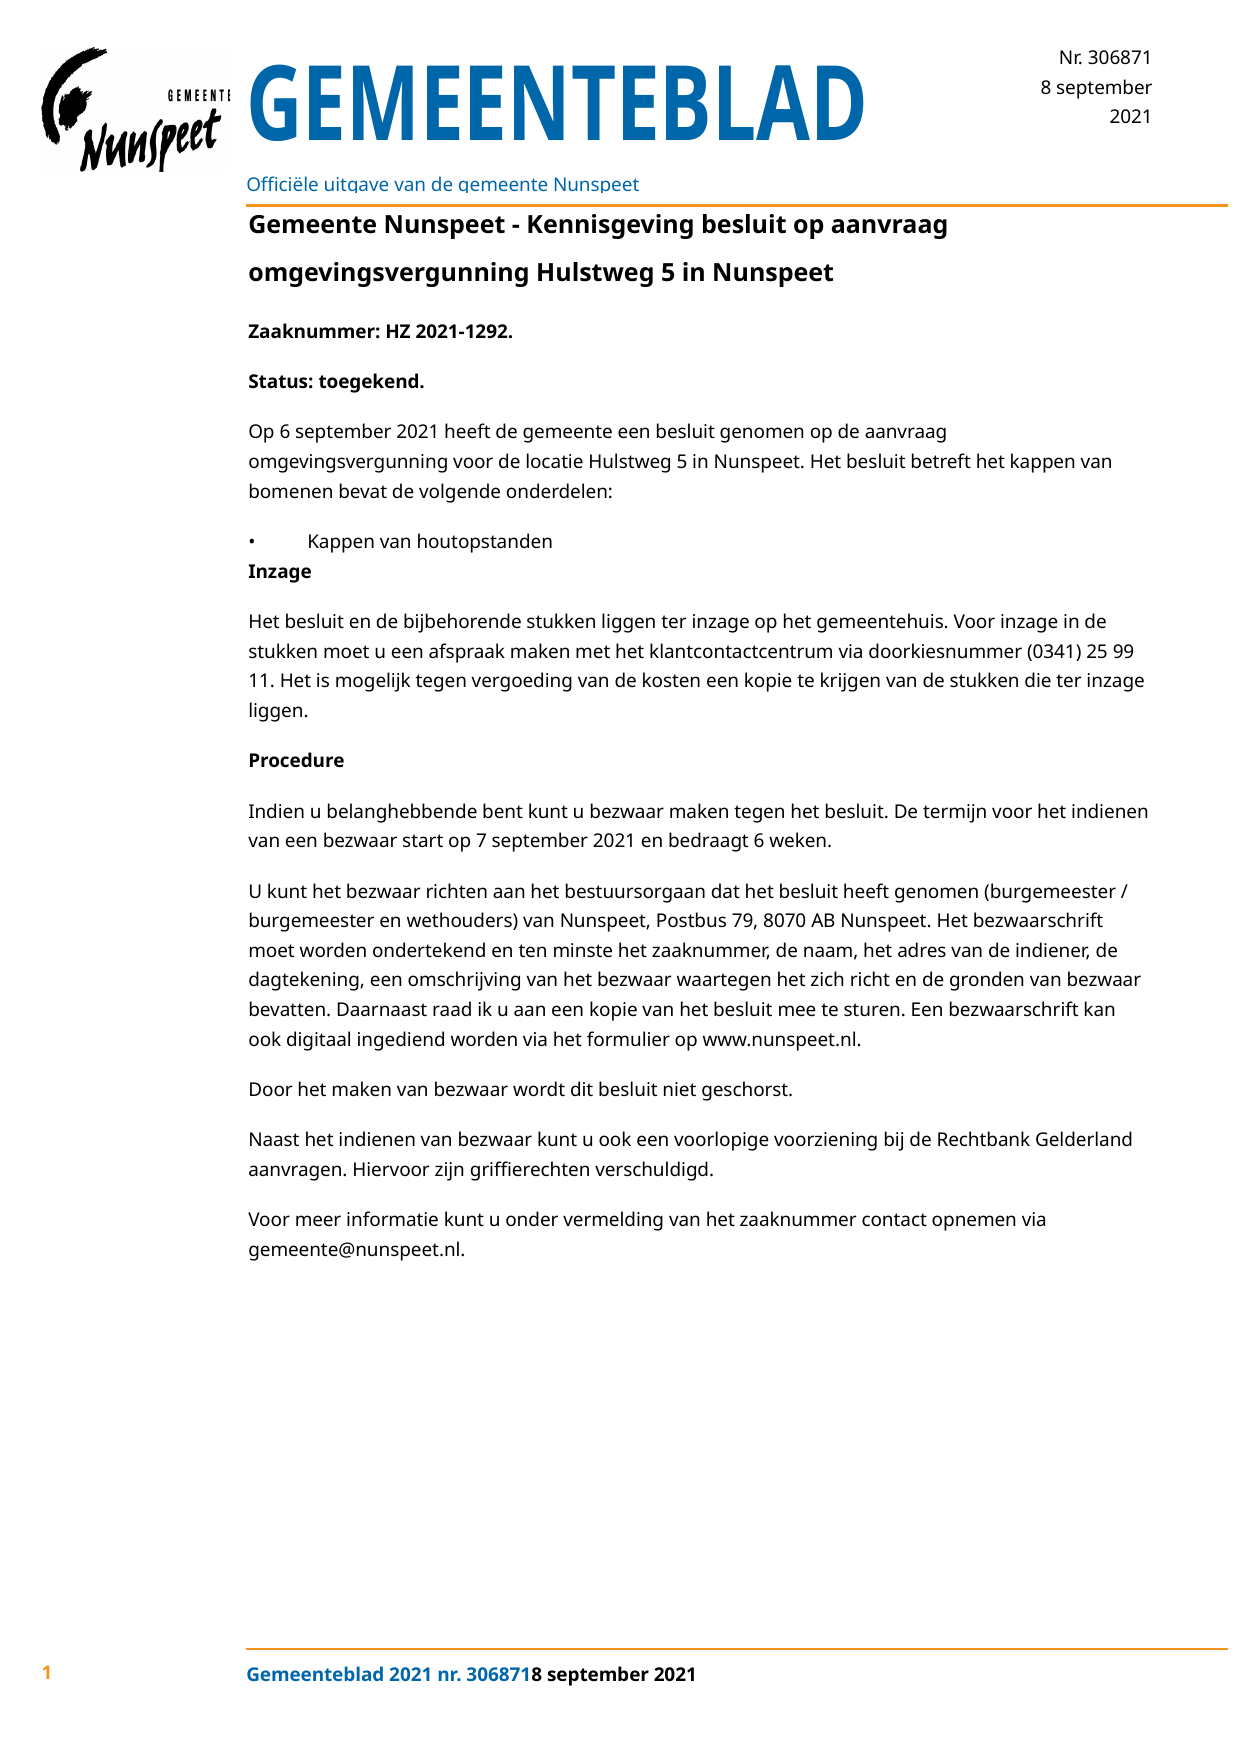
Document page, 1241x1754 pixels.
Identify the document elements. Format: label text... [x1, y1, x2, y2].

text Zaaknummer: HZ 2021-1292. [248, 318, 1152, 344]
text Het besluit en de bijbehorende stukken liggen ter inzage op het gemeentehuis. Voor inzage in de stukken moet u een afspraak maken met het klantcontactcentrum via doorkiesnummer (0341) 25 99 11. Het is mogelijk tegen vergoeding van de kosten een kopie te krijgen van de stukken die ter inzage liggen. [248, 608, 1152, 723]
text Indien u belanghebbende bent kunt u bezwaar maken tegen het besluit. De termijn voor het indienen van een bezwaar start op 7 september 2021 en bedraagt 6 weken. [248, 798, 1152, 853]
list Kappen van houtopstanden [248, 528, 1152, 554]
text Procedure [248, 747, 1152, 773]
text U kunt het bezwaar richten aan het bestuursorgaan dat het besluit heeft genomen (burgemeester / burgemeester en wethouders) van Nunspeet, Postbus 79, 8070 AB Nunspeet. Het bezwaarschrift moet worden ondertekend en ten minste het zaaknummer, de naam, het adres van de indiener, de dagtekening, een omschrijving van het bezwaar waartegen het zich richt en de gronden van bezwaar bevatten. Daarnaast raad ik u aan een kopie van het besluit mee te sturen. Een bezwaarschrift kan ook digitaal ingediend worden via het formulier op www.nunspeet.nl. [248, 878, 1152, 1052]
text Gemeente Nunspeet - Kennisgeving besluit op aanvraag omgevingsvergunning Hulstweg 5 in Nunspeet [248, 207, 1152, 288]
text Op 6 september 2021 heeft de gemeente een besluit genomen op de aanvraag omgevingsvergunning voor de locatie Hulstweg 5 in Nunspeet. Het besluit betreft het kappen van bomenen bevat de volgende onderdelen: [248, 419, 1152, 504]
text Inzage [248, 558, 1152, 584]
text Naast het indienen van bezwaar kunt u ook een voorlopige voorziening bij de Rechtbank Gelderland aanvragen. Hiervoor zijn griffierechten verschuldigd. [248, 1127, 1152, 1182]
text Door het maken van bezwaar wordt dit besluit niet geschorst. [248, 1076, 1152, 1102]
picture [41, 47, 231, 172]
text Status: toegekend. [248, 368, 1152, 394]
text Voor meer informatie kunt u onder vermelding van het zaaknummer contact opnemen via gemeente@nunspeet.nl. [248, 1207, 1152, 1262]
